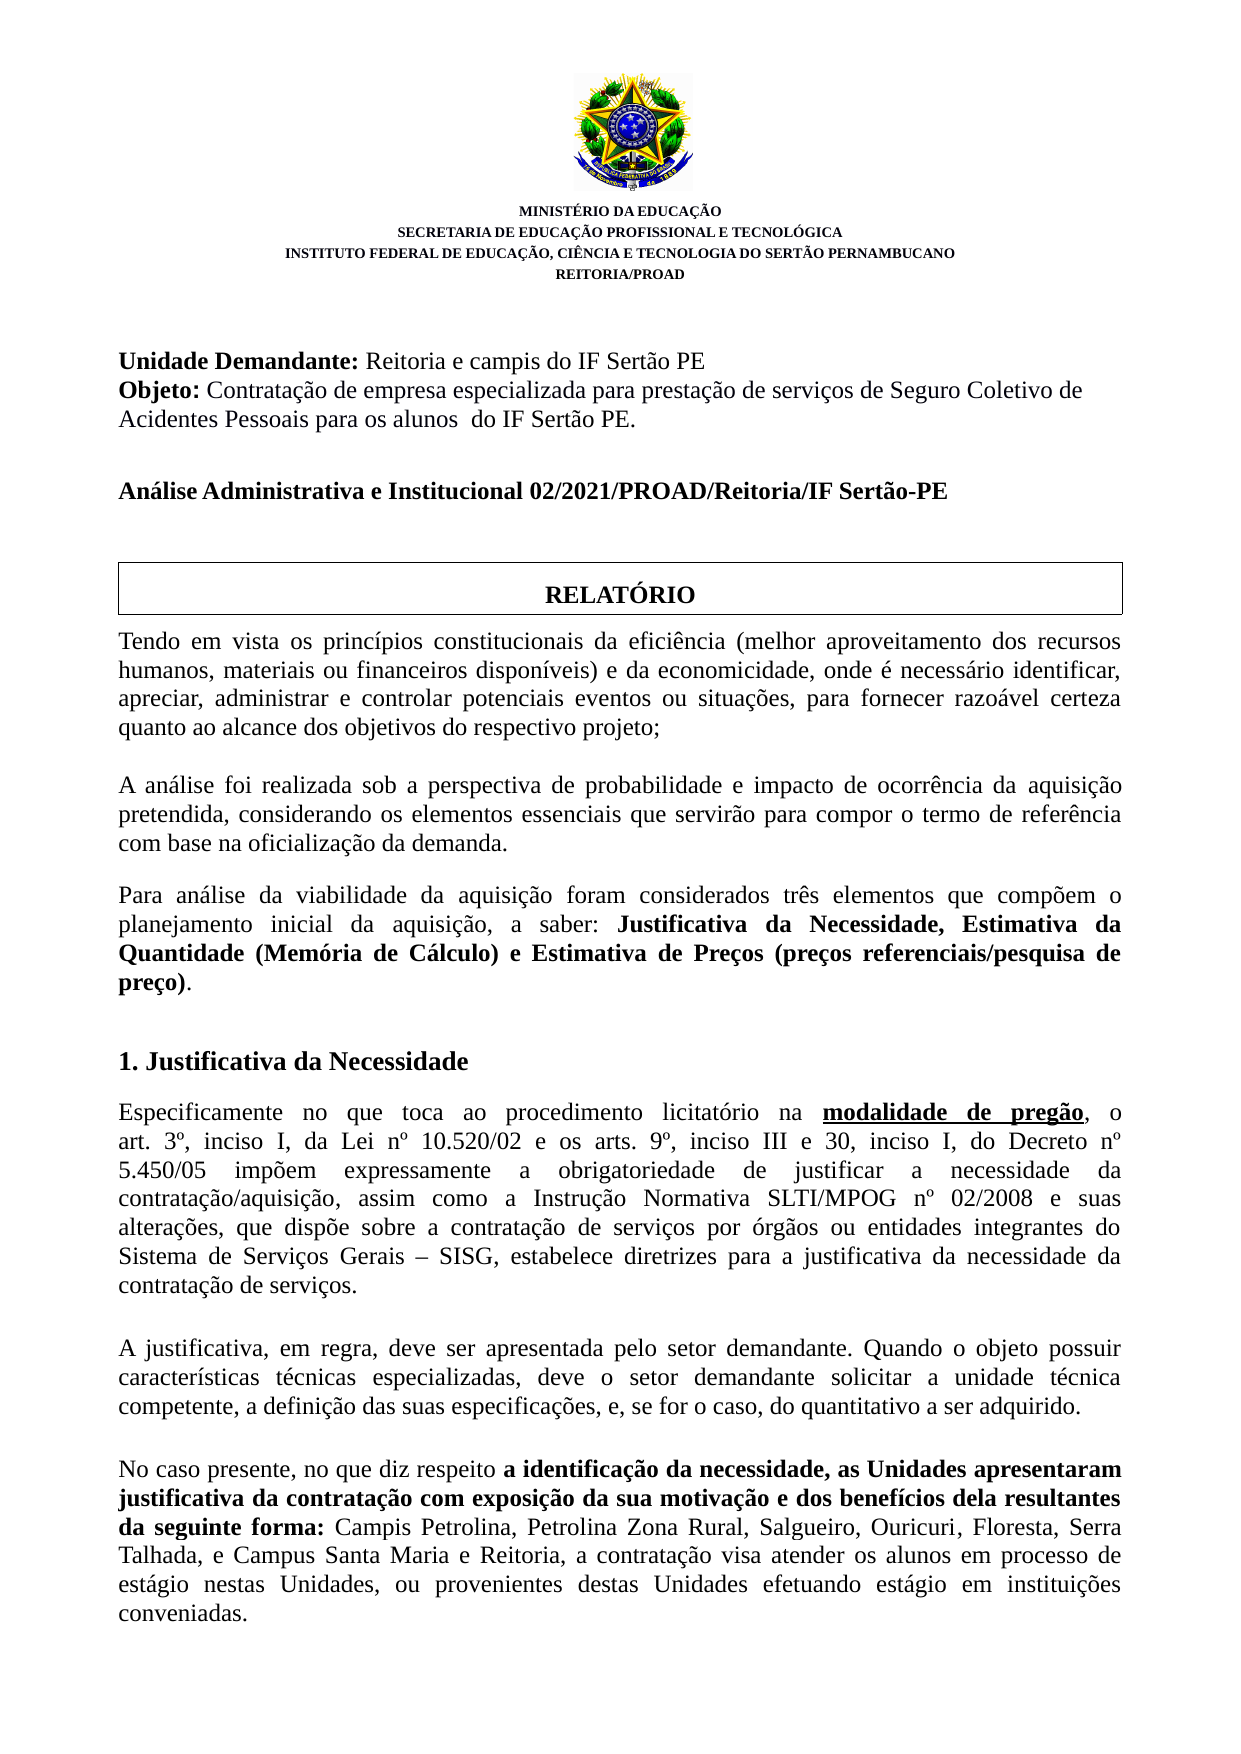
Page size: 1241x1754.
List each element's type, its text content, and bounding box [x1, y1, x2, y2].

text Para análise da viabilidade da aquisição foram considerados três elementos que compõem o planejamento inicial da aquisição, a saber: Justificativa da Necessidade, Estimativa da Quantidade (Memória de Cálculo) e Estimativa de Preços (preços referenciais/pesquisa de preço). [118, 881, 1122, 996]
text No caso presente, no que diz respeito a identificação da necessidade, as Unidades apresentaram justificativa da contratação com exposição da sua motivação e dos benefícios dela resultantes da seguinte forma: Campis Petrolina, Petrolina Zona Rural, Salgueiro, Ouricuri, Floresta, Serra Talhada, e Campus Santa Maria e Reitoria, a contratação visa atender os alunos em processo de estágio nestas Unidades, ou provenientes destas Unidades efetuando estágio em instituições conveniadas. [118, 1454, 1122, 1627]
text Objeto: Contratação de empresa especializada para prestação de serviços de Seguro Coletivo de Acidentes Pessoais para os alunos do IF Sertão PE. [118, 375, 1122, 433]
table_header RELATÓRIO [119, 563, 1122, 614]
text Análise Administrativa e Institucional 02/2021/PROAD/Reitoria/IF Sertão-PE [118, 476, 1122, 504]
text Tendo em vista os princípios constitucionais da eficiência (melhor aproveitamento dos recursos humanos, materiais ou financeiros disponíveis) e da economicidade, onde é necessário identificar, apreciar, administrar e controlar potenciais eventos ou situações, para fornecer razoável certeza quanto ao alcance dos objetivos do respectivo projeto; [118, 626, 1122, 741]
picture [573, 73, 693, 191]
text A análise foi realizada sob a perspectiva de probabilidade e impacto de ocorrência da aquisição pretendida, considerando os elementos essenciais que servirão para compor o termo de referência com base na oficialização da demanda. [118, 771, 1122, 857]
text 1. Justificativa da Necessidade [118, 1045, 1122, 1076]
text A justificativa, em regra, deve ser apresentada pelo setor demandante. Quando o objeto possuir características técnicas especializadas, deve o setor demandante solicitar a unidade técnica competente, a definição das suas especificações, e, se for o caso, do quantitativo a ser adquirido. [118, 1333, 1122, 1419]
text Especificamente no que toca ao procedimento licitatório na modalidade de pregão, o art. 3º, inciso I, da Lei nº 10.520/02 e os arts. 9º, inciso III e 30, inciso I, do Decreto nº 5.450/05 impõem expressamente a obrigatoriedade de justificar a necessidade da contratação/aquisição, assim como a Instrução Normativa SLTI/MPOG nº 02/2008 e suas alterações, que dispõe sobre a contratação de serviços por órgãos ou entidades integrantes do Sistema de Serviços Gerais – SISG, estabelece diretrizes para a justificativa da necessidade da contratação de serviços. [118, 1097, 1122, 1298]
text Unidade Demandante: Reitoria e campis do IF Sertão PE [118, 346, 1122, 375]
